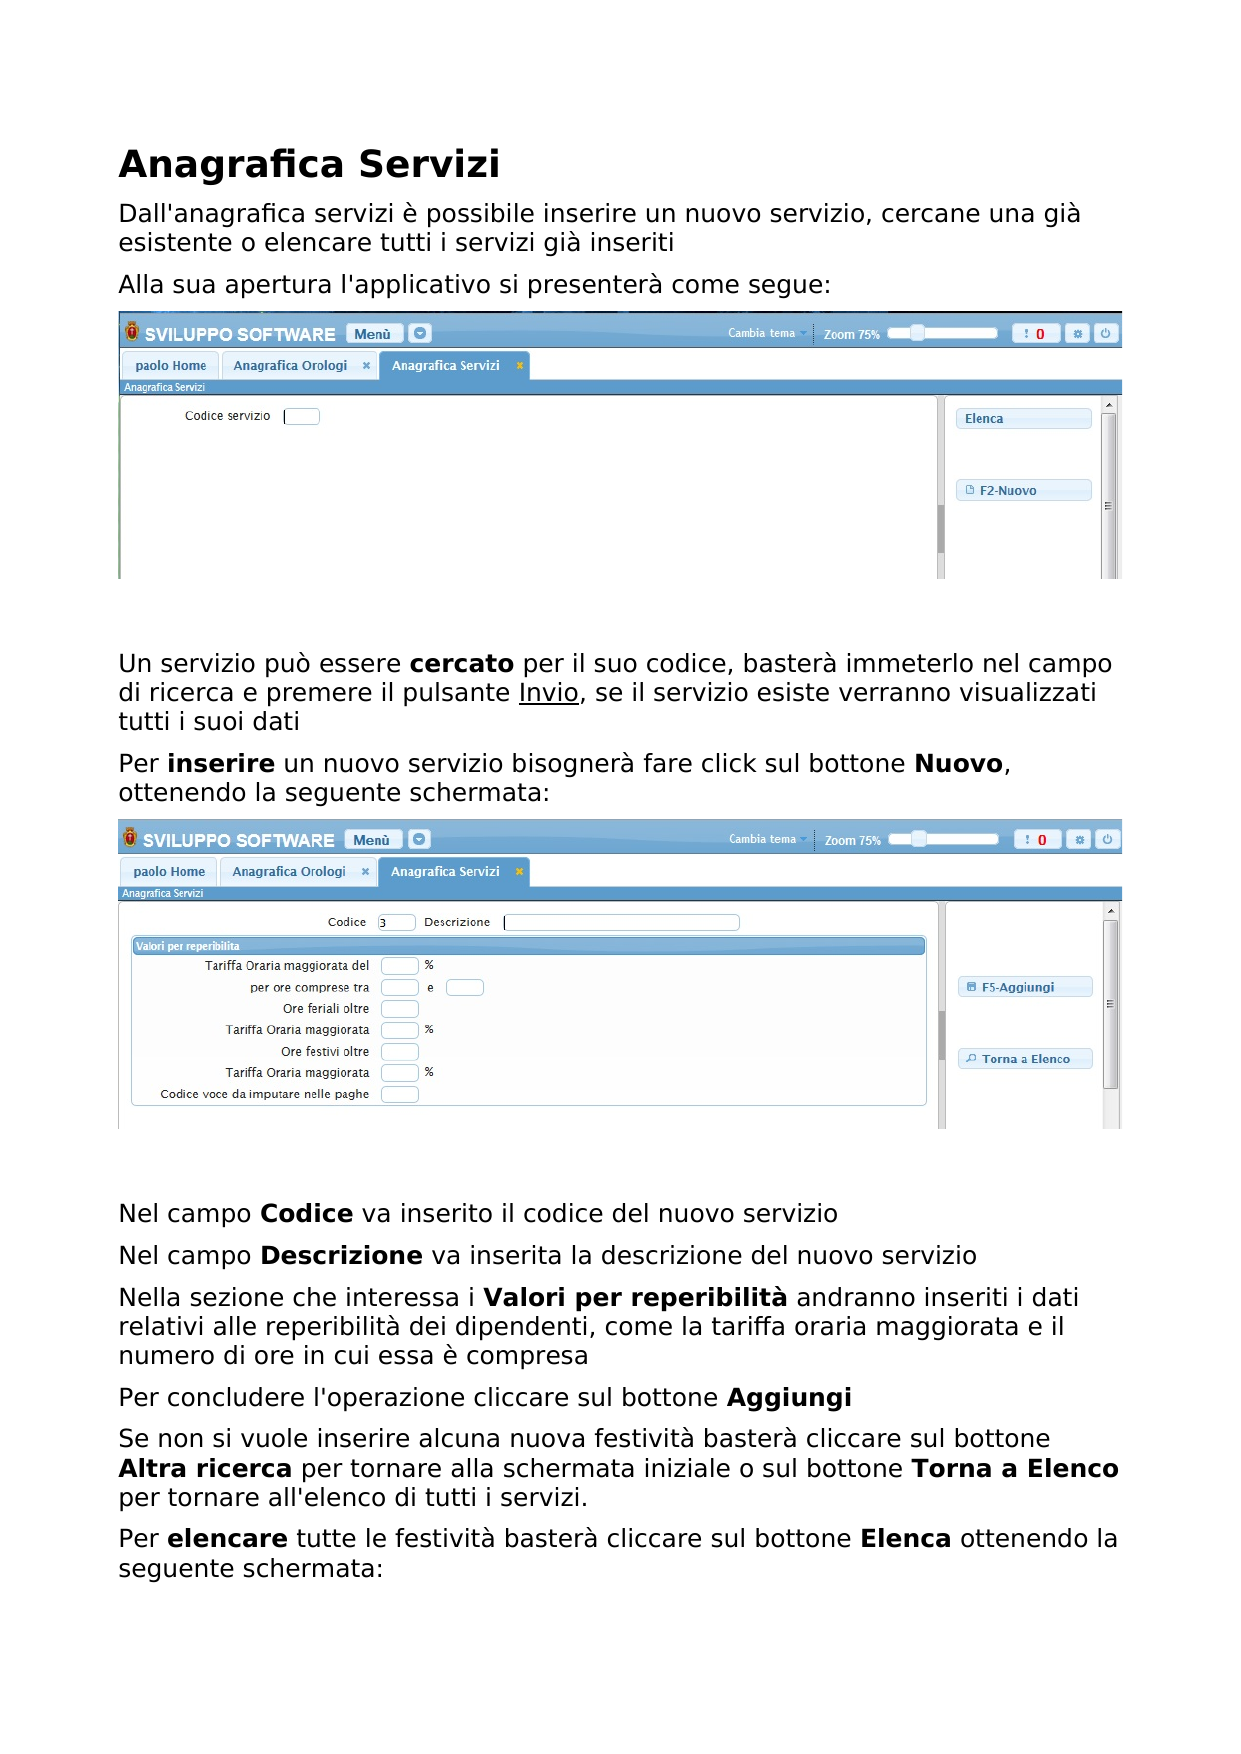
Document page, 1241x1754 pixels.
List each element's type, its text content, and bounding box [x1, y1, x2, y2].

picture [118, 311, 1123, 579]
text Per inserire un nuovo servizio bisognerà fare click sul bottone Nuovo, ottenendo la seguente schermata: [118, 749, 1122, 807]
text Per concludere l'operazione cliccare sul bottone Aggiungi [118, 1383, 1122, 1412]
text Nel campo Codice va inserito il codice del nuovo servizio [118, 1200, 1122, 1229]
text Dall'anagrafica servizi è possibile inserire un nuovo servizio, cercane una già esistente o elencare tutti i servizi già inseriti [118, 199, 1122, 258]
subtitle Anagrafica Servizi [118, 143, 1122, 187]
text Un servizio può essere cercato per il suo codice, basterà immeterlo nel campo di ricerca e premere il pulsante Invio, se il servizio esiste verranno visualizzati tutti i suoi dati [118, 649, 1122, 736]
text Nella sezione che interessa i Valori per reperibilità andranno inseriti i dati relativi alle reperibilità dei dipendenti, come la tariffa oraria maggiorata e il numero di ore in cui essa è compresa [118, 1283, 1122, 1371]
text Per elencare tutte le festività basterà cliccare sul bottone Elenca ottenendo la seguente schermata: [118, 1525, 1122, 1583]
text Nel campo Descrizione va inserita la descrizione del nuovo servizio [118, 1241, 1122, 1271]
text Se non si vuole inserire alcuna nuova festività basterà cliccare sul bottone Altra ricerca per tornare alla schermata iniziale o sul bottone Torna a Elenco per tornare all'elenco di tutti i servizi. [118, 1425, 1122, 1512]
picture [118, 819, 1123, 1129]
text Alla sua apertura l'applicativo si presenterà come segue: [118, 270, 1122, 299]
